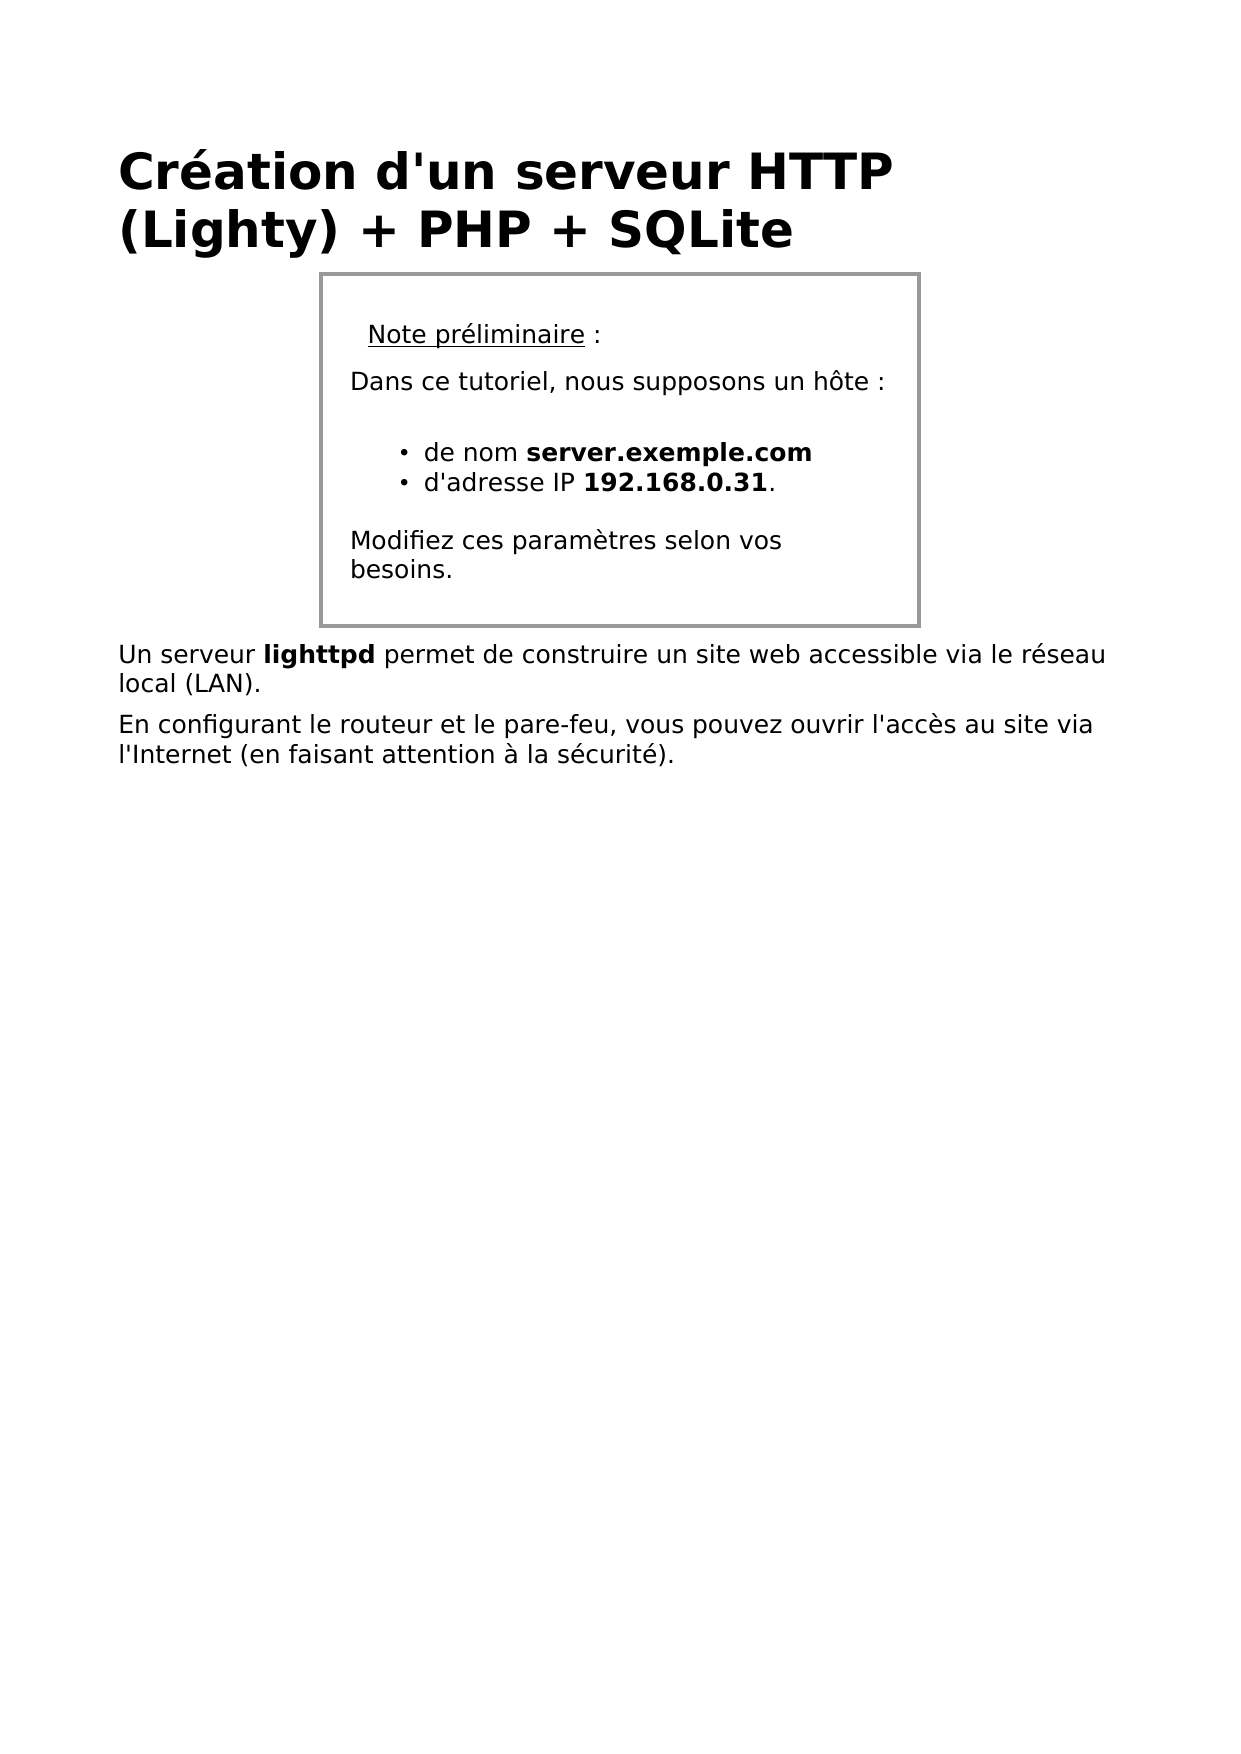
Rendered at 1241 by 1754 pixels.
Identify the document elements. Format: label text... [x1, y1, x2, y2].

text En configurant le routeur et le pare-feu, vous pouvez ouvrir l'accès au site via l'Internet (en faisant attention à la sécurité). [118, 711, 1122, 769]
subtitle Création d'un serveur HTTP (Lighty) + PHP + SQLite [118, 143, 1122, 259]
text Un serveur lighttpd permet de construire un site web accessible via le réseau local (LAN). [118, 272, 1122, 698]
table_header Note préliminaire : Dans ce tutoriel, nous supposons un hôte : de nom server.exemple.com d'adresse IP 192.168.0.31. Modifiez ces paramètres selon vos besoins. [332, 285, 908, 615]
